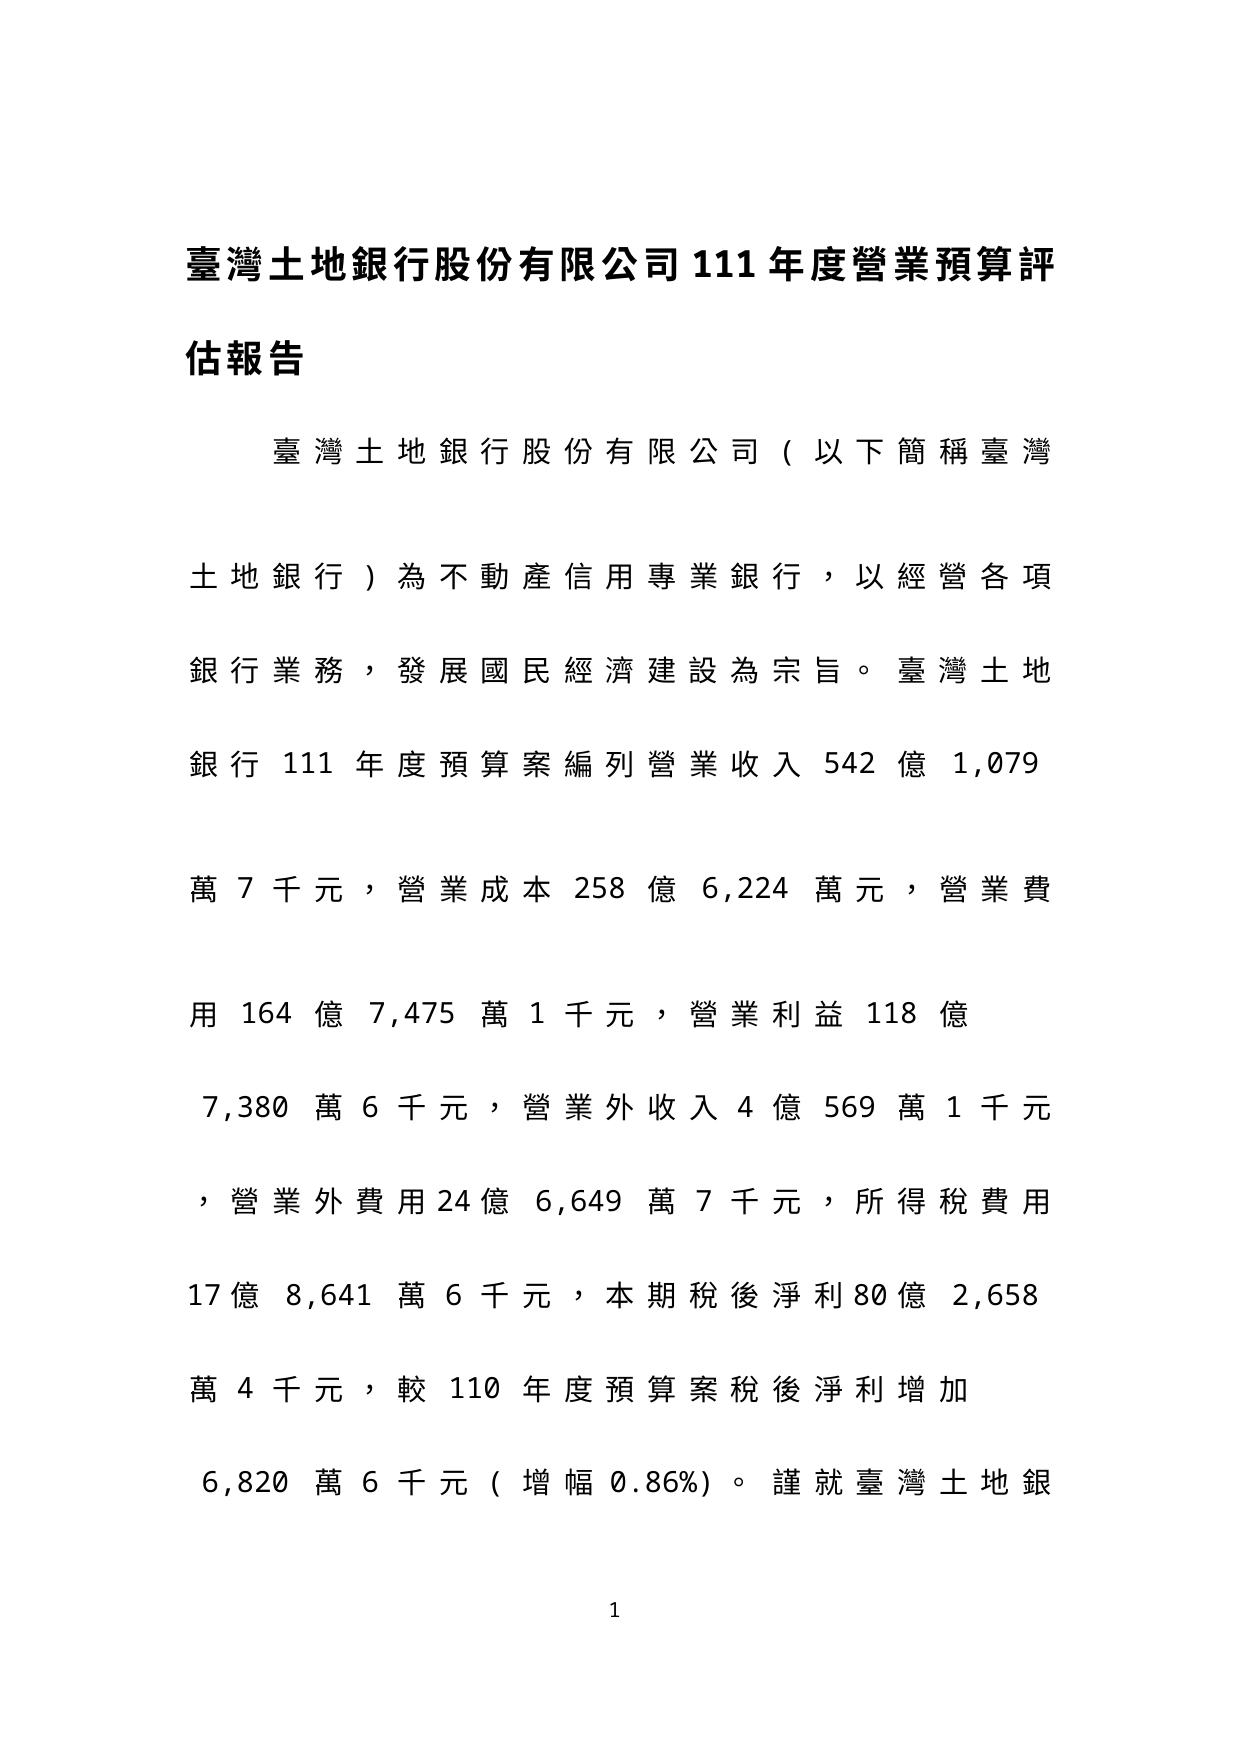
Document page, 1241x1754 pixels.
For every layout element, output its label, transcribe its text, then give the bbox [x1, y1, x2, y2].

text 臺灣土地銀行股份有限公司111年度營業預算評估報告 [183, 189, 1058, 377]
text 臺灣土地銀行股份有限公司(以下簡稱臺灣土地銀行)為不動產信用專業銀行，以經營各項銀行業務，發展國民經濟建設為宗旨。臺灣土地銀行111年度預算案編列營業收入542億1,079萬7千元，營業成本258億6,224萬元，營業費用164億7,475萬1千元，營業利益118億7,380萬6千元，營業外收入4億569萬1千元，營業外費用24億6,649萬7千元，所得稅費用17億8,641萬6千元，本期稅後淨利80億2,658萬4千元，較110年度預算案稅後淨利增加6,820萬6千元(增幅0.86%)。謹就臺灣土地銀 [183, 377, 1058, 1502]
